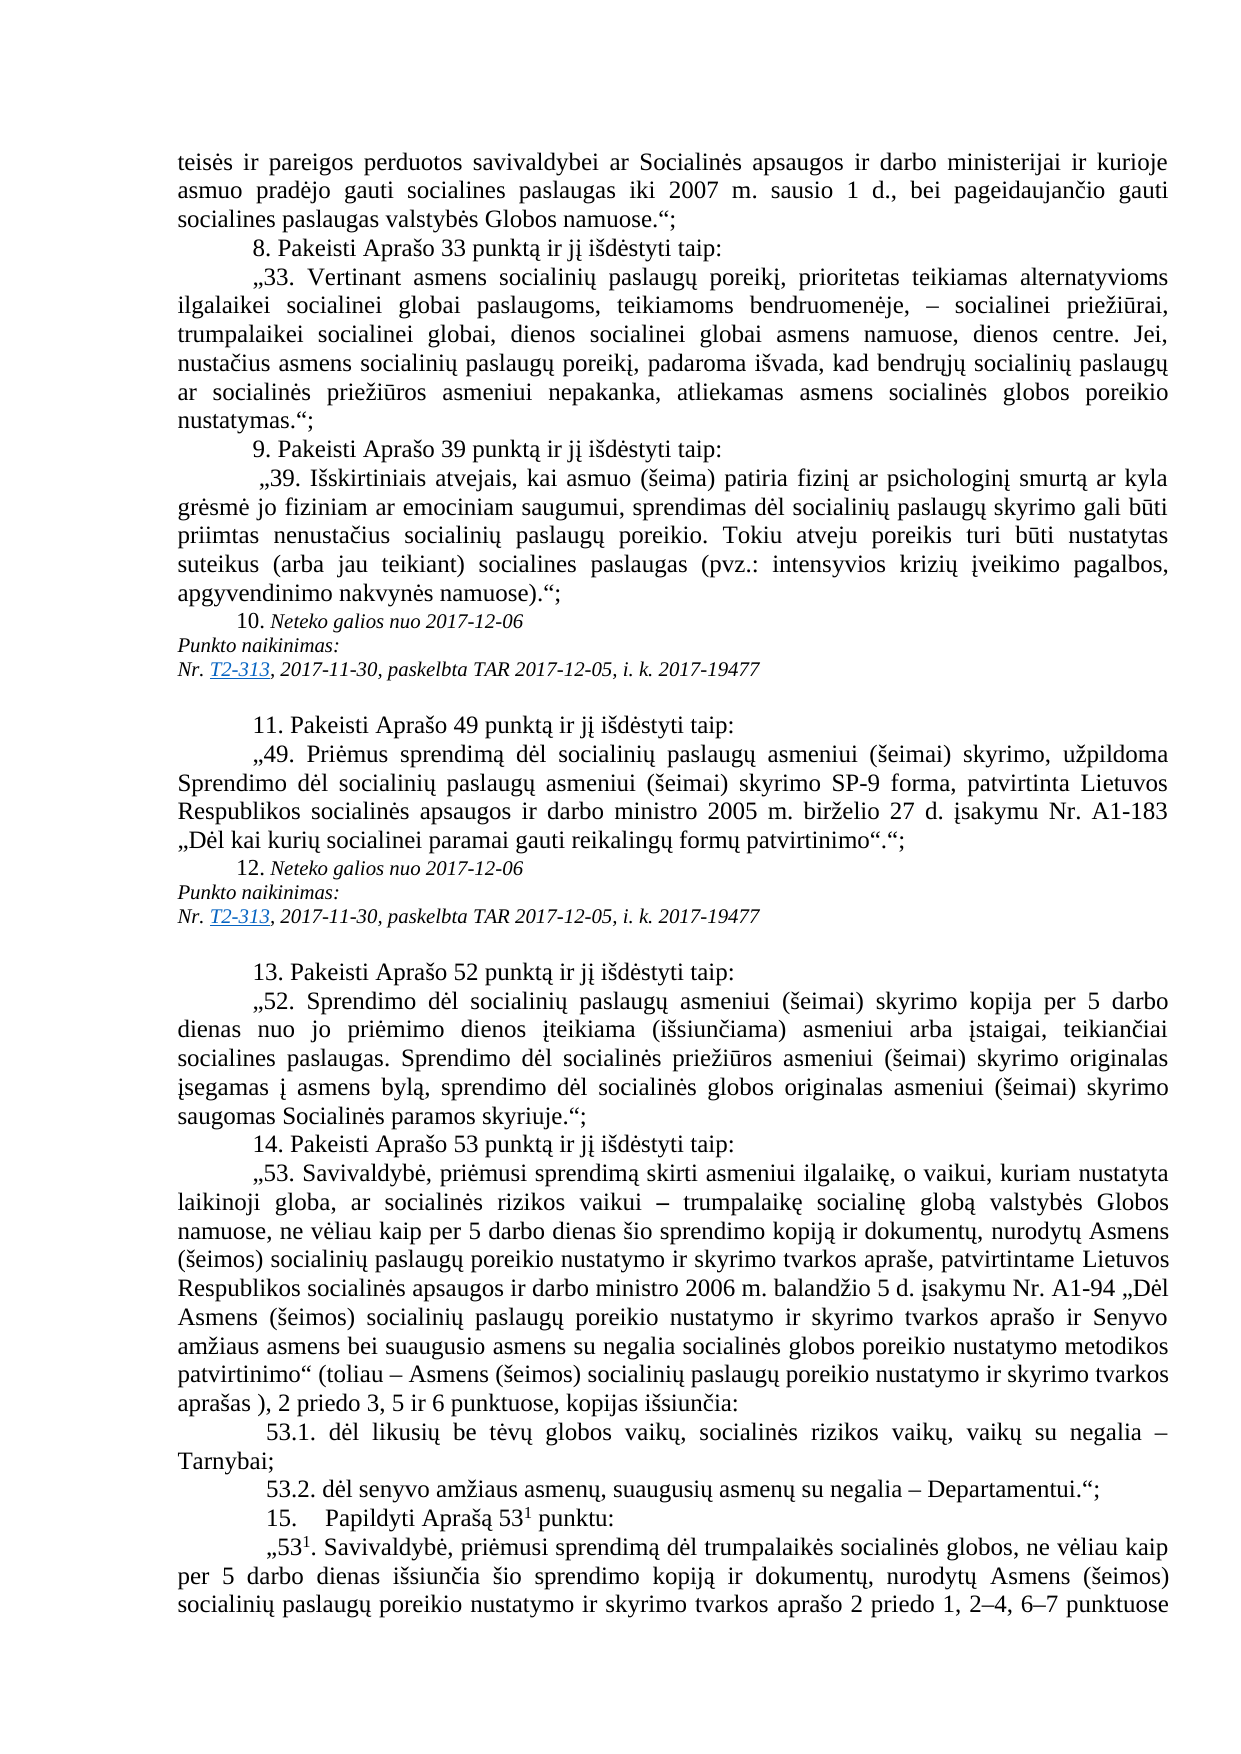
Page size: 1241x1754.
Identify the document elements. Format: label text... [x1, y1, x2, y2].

text „53. Savivaldybė, priėmusi sprendimą skirti asmeniui ilgalaikę, o vaikui, kuriam nustatyta laikinoji globa, ar socialinės rizikos vaikui – trumpalaikę socialinę globą valstybės Globos namuose, ne vėliau kaip per 5 darbo dienas šio sprendimo kopiją ir dokumentų, nurodytų Asmens (šeimos) socialinių paslaugų poreikio nustatymo ir skyrimo tvarkos apraše, patvirtintame Lietuvos Respublikos socialinės apsaugos ir darbo ministro 2006 m. balandžio 5 d. įsakymu Nr. A1-94 „Dėl Asmens (šeimos) socialinių paslaugų poreikio nustatymo ir skyrimo tvarkos aprašo ir Senyvo amžiaus asmens bei suaugusio asmens su negalia socialinės globos poreikio nustatymo metodikos patvirtinimo“ (toliau – Asmens (šeimos) socialinių paslaugų poreikio nustatymo ir skyrimo tvarkos aprašas ), 2 priedo 3, 5 ir 6 punktuose, kopijas išsiunčia: [177, 1158, 1169, 1417]
text „52. Sprendimo dėl socialinių paslaugų asmeniui (šeimai) skyrimo kopija per 5 darbo dienas nuo jo priėmimo dienos įteikiama (išsiunčiama) asmeniui arba įstaigai, teikiančiai socialines paslaugas. Sprendimo dėl socialinės priežiūros asmeniui (šeimai) skyrimo originalas įsegamas į asmens bylą, sprendimo dėl socialinės globos originalas asmeniui (šeimai) skyrimo saugomas Socialinės paramos skyriuje.“; [177, 986, 1169, 1129]
text 15. Papildyti Aprašą 531 punktu: [177, 1503, 1169, 1532]
text Punkto naikinimas: [177, 633, 1169, 657]
text 9. Pakeisti Aprašo 39 punktą ir jį išdėstyti taip: [177, 434, 1169, 463]
text 10. Neteko galios nuo 2017-12-06 [177, 607, 1169, 633]
text Nr. T2-313, 2017-11-30, paskelbta TAR 2017-12-05, i. k. 2017-19477 [177, 657, 1169, 681]
text 13. Pakeisti Aprašo 52 punktą ir jį išdėstyti taip: [177, 957, 1169, 986]
text „531. Savivaldybė, priėmusi sprendimą dėl trumpalaikės socialinės globos, ne vėliau kaip per 5 darbo dienas išsiunčia šio sprendimo kopiją ir dokumentų, nurodytų Asmens (šeimos) socialinių paslaugų poreikio nustatymo ir skyrimo tvarkos aprašo 2 priedo 1, 2–4, 6–7 punktuose [177, 1532, 1169, 1618]
text teisės ir pareigos perduotos savivaldybei ar Socialinės apsaugos ir darbo ministerijai ir kurioje asmuo pradėjo gauti socialines paslaugas iki 2007 m. sausio 1 d., bei pageidaujančio gauti socialines paslaugas valstybės Globos namuose.“; [177, 147, 1169, 233]
text 53.1. dėl likusių be tėvų globos vaikų, socialinės rizikos vaikų, vaikų su negalia – Tarnybai; [177, 1417, 1169, 1474]
text Punkto naikinimas: [177, 880, 1169, 904]
text „39. Išskirtiniais atvejais, kai asmuo (šeima) patiria fizinį ar psichologinį smurtą ar kyla grėsmė jo fiziniam ar emociniam saugumui, sprendimas dėl socialinių paslaugų skyrimo gali būti priimtas nenustačius socialinių paslaugų poreikio. Tokiu atveju poreikis turi būti nustatytas suteikus (arba jau teikiant) socialines paslaugas (pvz.: intensyvios krizių įveikimo pagalbos, apgyvendinimo nakvynės namuose).“; [177, 463, 1169, 607]
text 11. Pakeisti Aprašo 49 punktą ir jį išdėstyti taip: [177, 710, 1169, 739]
text 12. Neteko galios nuo 2017-12-06 [177, 854, 1169, 880]
text 53.2. dėl senyvo amžiaus asmenų, suaugusių asmenų su negalia – Departamentui.“; [177, 1474, 1169, 1503]
text 8. Pakeisti Aprašo 33 punktą ir jį išdėstyti taip: [177, 233, 1169, 262]
text 14. Pakeisti Aprašo 53 punktą ir jį išdėstyti taip: [177, 1129, 1169, 1158]
text „33. Vertinant asmens socialinių paslaugų poreikį, prioritetas teikiamas alternatyvioms ilgalaikei socialinei globai paslaugoms, teikiamoms bendruomenėje, – socialinei priežiūrai, trumpalaikei socialinei globai, dienos socialinei globai asmens namuose, dienos centre. Jei, nustačius asmens socialinių paslaugų poreikį, padaroma išvada, kad bendrųjų socialinių paslaugų ar socialinės priežiūros asmeniui nepakanka, atliekamas asmens socialinės globos poreikio nustatymas.“; [177, 262, 1169, 434]
text Nr. T2-313, 2017-11-30, paskelbta TAR 2017-12-05, i. k. 2017-19477 [177, 904, 1169, 928]
text „49. Priėmus sprendimą dėl socialinių paslaugų asmeniui (šeimai) skyrimo, užpildoma Sprendimo dėl socialinių paslaugų asmeniui (šeimai) skyrimo SP-9 forma, patvirtinta Lietuvos Respublikos socialinės apsaugos ir darbo ministro 2005 m. birželio 27 d. įsakymu Nr. A1-183 „Dėl kai kurių socialinei paramai gauti reikalingų formų patvirtinimo“.“; [177, 739, 1169, 854]
